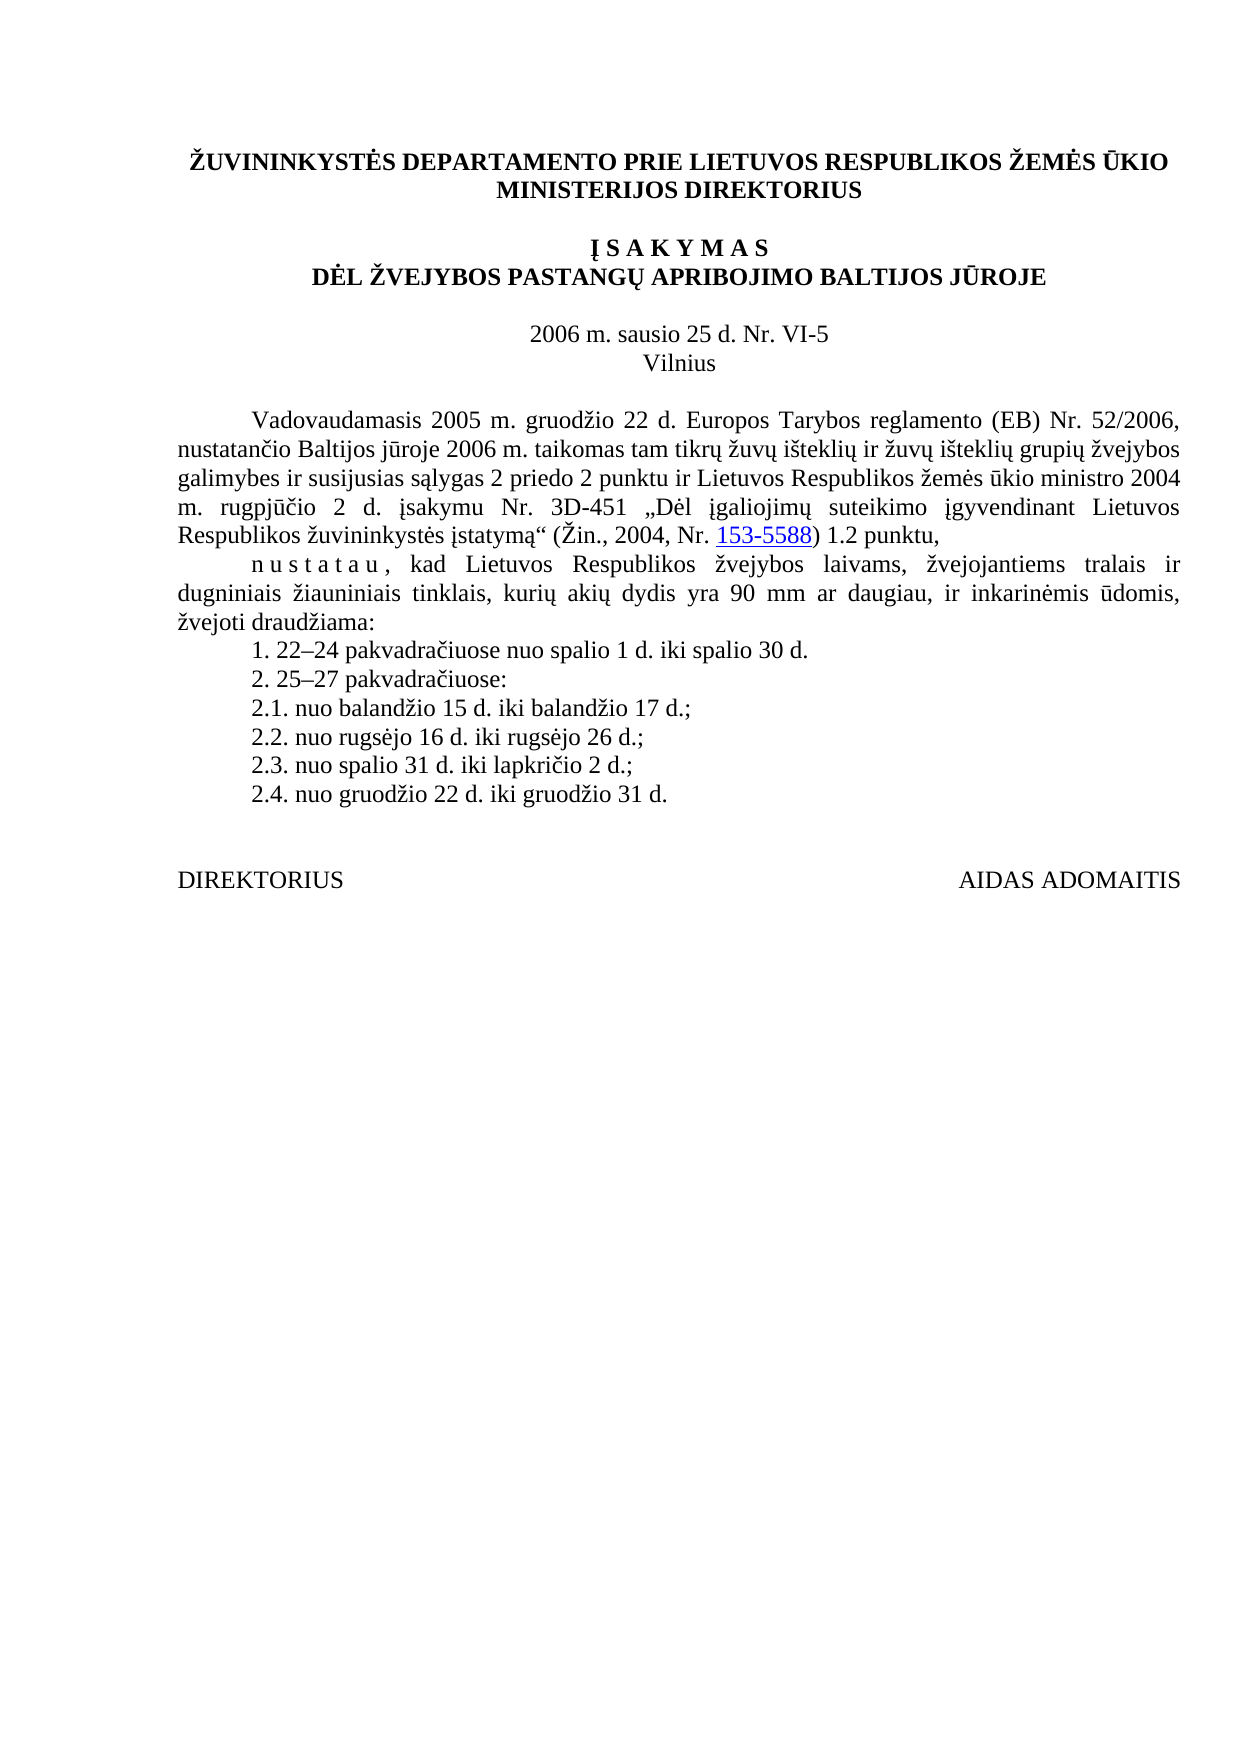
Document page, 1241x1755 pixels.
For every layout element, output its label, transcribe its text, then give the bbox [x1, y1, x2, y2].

text DĖL ŽVEJYBOS PASTANGŲ APRIBOJIMO BALTIJOS JŪROJE [177, 262, 1181, 291]
text 2.3. nuo spalio 31 d. iki lapkričio 2 d.; [177, 751, 1181, 779]
text Į S A K Y M A S [177, 233, 1181, 262]
text 2.4. nuo gruodžio 22 d. iki gruodžio 31 d. [177, 779, 1181, 808]
text 1. 22–24 pakvadračiuose nuo spalio 1 d. iki spalio 30 d. [177, 636, 1181, 664]
text 2006 m. sausio 25 d. Nr. VI-5 [177, 319, 1181, 348]
text 2.1. nuo balandžio 15 d. iki balandžio 17 d.; [177, 693, 1181, 722]
text nustatau, kad Lietuvos Respublikos žvejybos laivams, žvejojantiems tralais ir dugniniais žiauniniais tinklais, kurių akių dydis yra 90 mm ar daugiau, ir inkarinėmis ūdomis, žvejoti draudžiama: [177, 549, 1181, 636]
text Vadovaudamasis 2005 m. gruodžio 22 d. Europos Tarybos reglamento (EB) Nr. 52/2006, nustatančio Baltijos jūroje 2006 m. taikomas tam tikrų žuvų išteklių ir žuvų išteklių grupių žvejybos galimybes ir susijusias sąlygas 2 priedo 2 punktu ir Lietuvos Respublikos žemės ūkio ministro 2004 m. rugpjūčio 2 d. įsakymu Nr. 3D-451 „Dėl įgaliojimų suteikimo įgyvendinant Lietuvos Respublikos žuvininkystės įstatymą“ (Žin., 2004, Nr. 153-5588) 1.2 punktu, [177, 406, 1181, 549]
text 2.2. nuo rugsėjo 16 d. iki rugsėjo 26 d.; [177, 722, 1181, 751]
text Vilnius [177, 348, 1181, 377]
text ŽUVININKYSTĖS DEPARTAMENTO PRIE LIETUVOS RESPUBLIKOS ŽEMĖS ŪKIO MINISTERIJOS DIREKTORIUS [177, 147, 1181, 204]
text 2. 25–27 pakvadračiuose: [177, 664, 1181, 693]
text DIREKTORIUS AIDAS ADOMAITIS [177, 866, 1181, 894]
